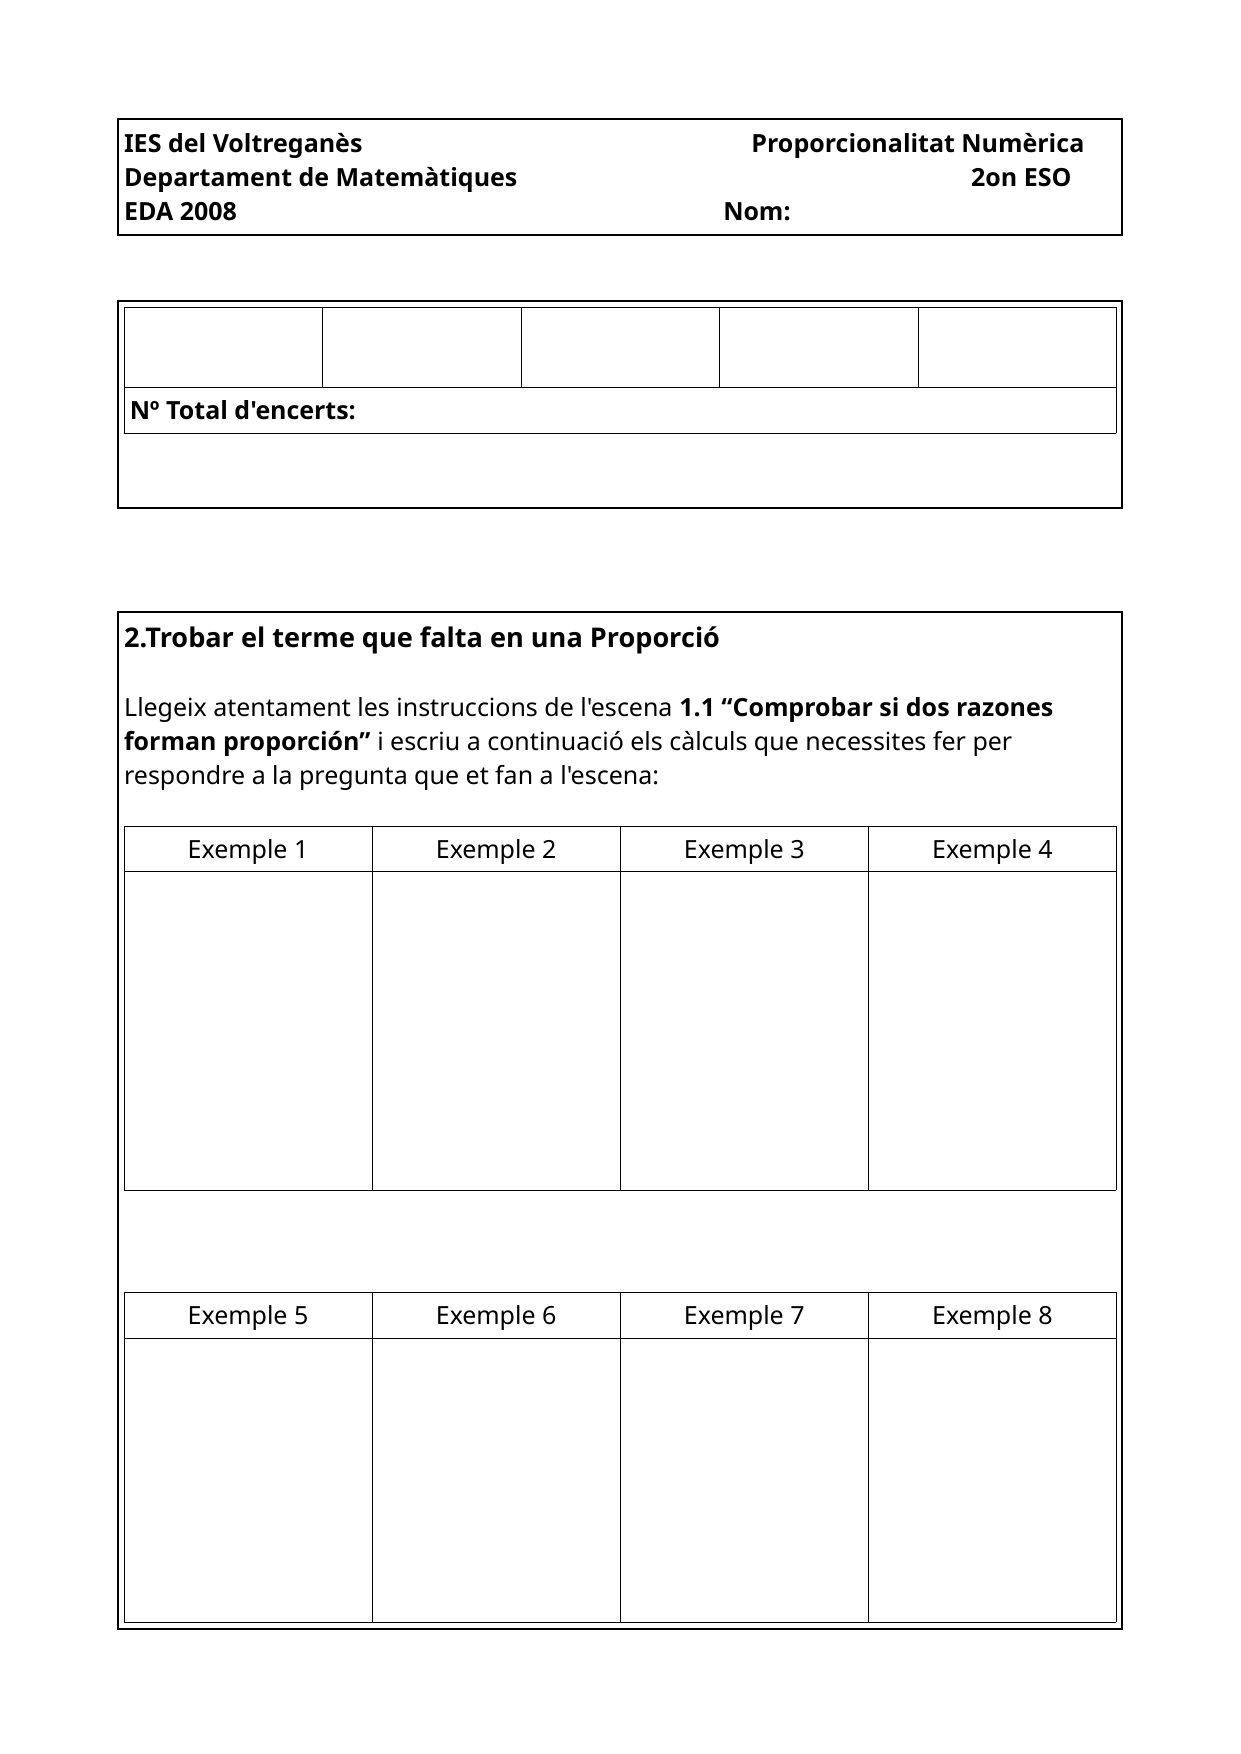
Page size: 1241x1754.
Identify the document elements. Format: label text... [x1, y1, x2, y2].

table_cell [125, 1339, 372, 1622]
table_header Exemple 7 [621, 1293, 868, 1337]
table_header Exemple 8 [869, 1293, 1116, 1337]
table_cell [373, 1339, 620, 1622]
table_header Exemple 1 [125, 827, 372, 871]
table_header Exemple 6 [373, 1293, 620, 1337]
table_header Exemple 5 [125, 1293, 372, 1337]
table_header [119, 302, 1121, 507]
table_cell [621, 1339, 868, 1622]
table_cell [323, 308, 521, 387]
table_header Exemple 2 [373, 827, 620, 871]
table_cell [720, 308, 918, 387]
table_cell [869, 1339, 1116, 1622]
table_header Exemple 3 [621, 827, 868, 871]
table_header 2.Trobar el terme que falta en una Proporció Llegeix atentament les instruccions de l'escena 1.1 “Comprobar si dos razones forman proporción” i escriu a continuació els càlculs que necessites fer per respondre a la pregunta que et fan a l'escena: [119, 613, 1121, 1627]
table_cell [621, 872, 868, 1189]
table_cell [125, 308, 322, 387]
table_cell [125, 872, 372, 1189]
table_cell Nº Total d'encerts: [125, 388, 1116, 433]
table_header Exemple 4 [869, 827, 1116, 871]
table_cell [373, 872, 620, 1189]
table_cell [869, 872, 1116, 1189]
table_cell [522, 308, 719, 387]
table_cell [919, 308, 1116, 387]
